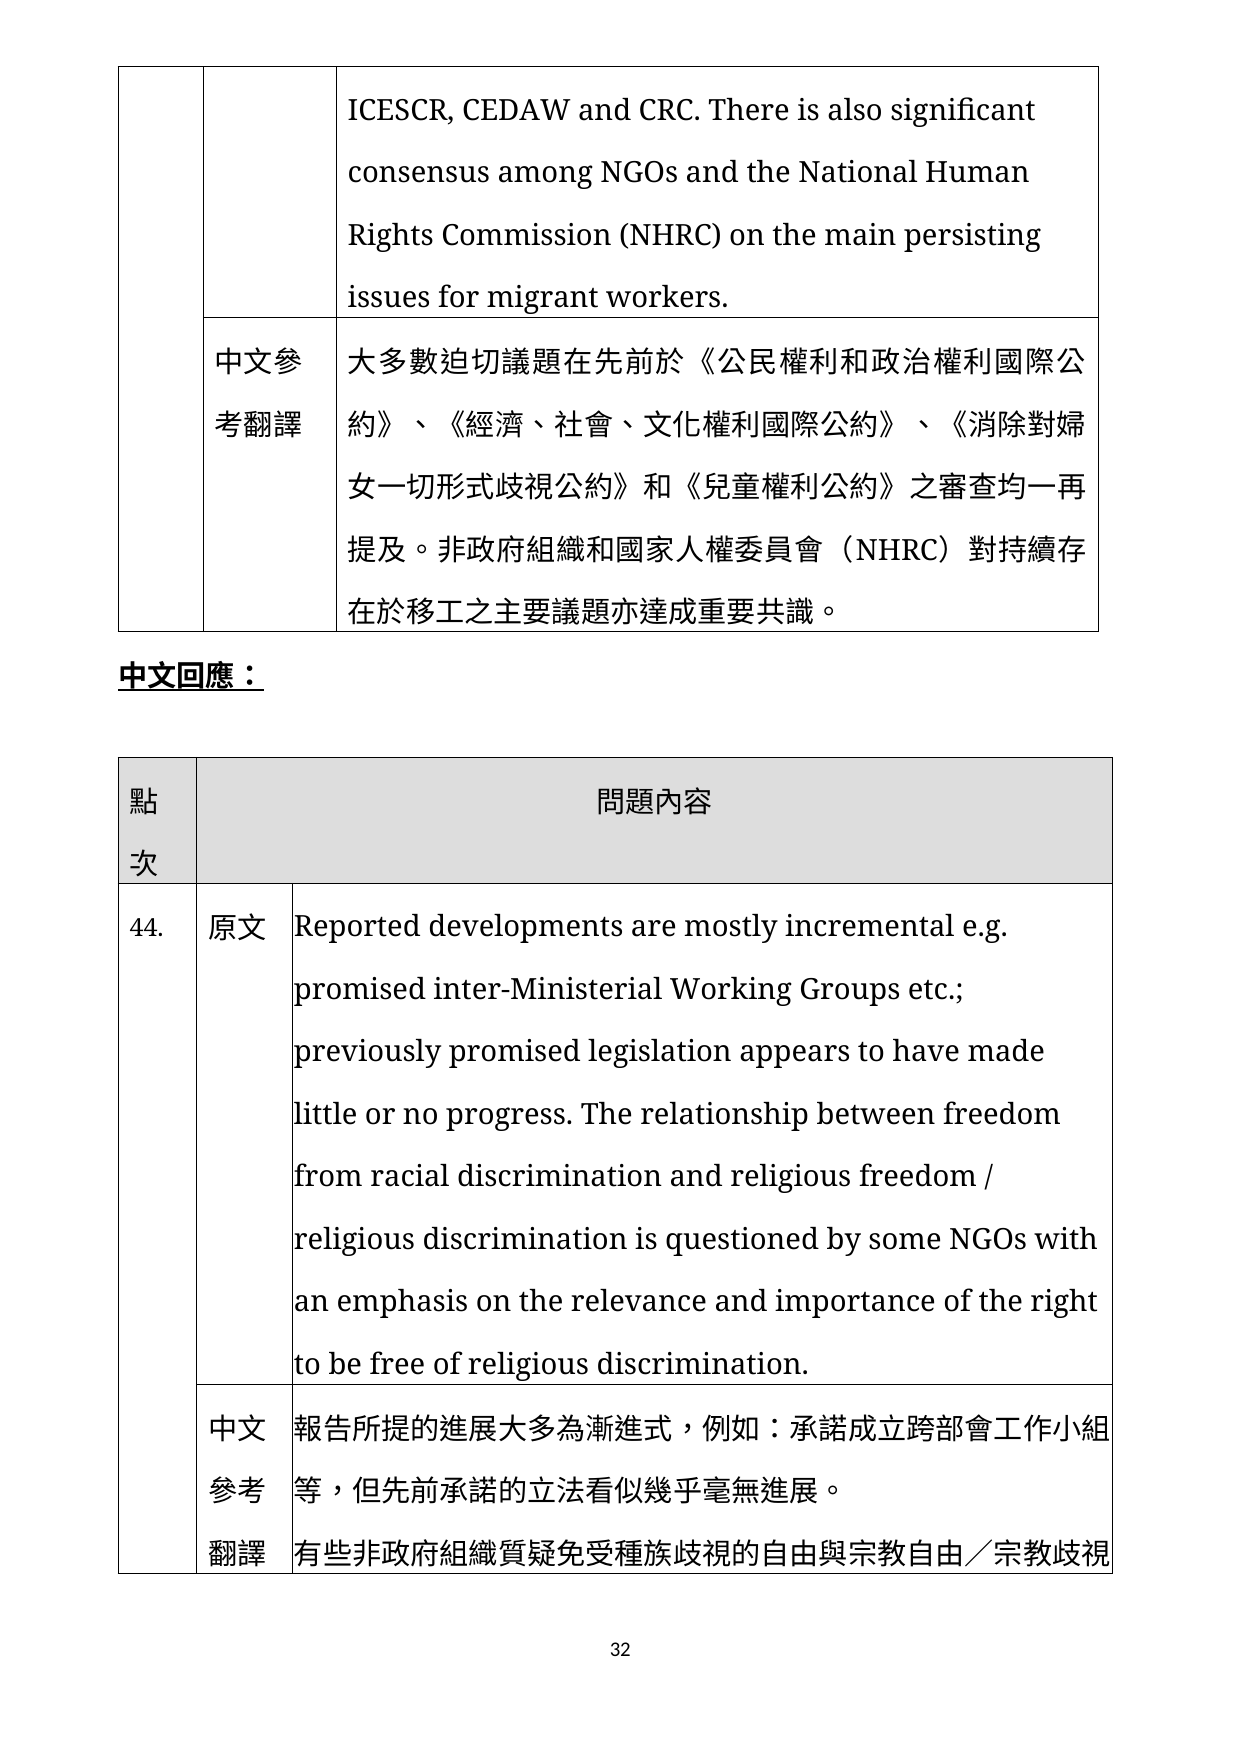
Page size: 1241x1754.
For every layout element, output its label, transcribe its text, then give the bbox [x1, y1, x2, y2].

table_cell 報告所提的進展大多為漸進式，例如：承諾成立跨部會工作小組等，但先前承諾的立法看似幾乎毫無進展。 有些非政府組織質疑免受種族歧視的自由與宗教自由／宗教歧視 [293, 1385, 1112, 1572]
table_cell 中文參考翻譯 [197, 1385, 292, 1572]
table_header 問題內容 [197, 758, 1112, 883]
table_cell [119, 884, 196, 1572]
table_cell 大多數迫切議題在先前於《公民權利和政治權利國際公約》、《經濟、社會、文化權利國際公約》、《消除對婦女一切形式歧視公約》和《兒童權利公約》之審查均一再提及。非政府組織和國家人權委員會（NHRC）對持續存在於移工之主要議題亦達成重要共識。 [337, 318, 1098, 631]
table_cell 原文 [197, 884, 292, 1384]
table_header 點次 [119, 758, 196, 883]
table_cell Reported developments are mostly incremental e.g. promised inter-Ministerial Working Groups etc.; previously promised legislation appears to have made little or no progress. The relationship between freedom from racial discrimination and religious freedom / religious discrimination is questioned by some NGOs with an emphasis on the relevance and importance of the right to be free of religious discrimination. [293, 884, 1112, 1384]
table_cell ICESCR, CEDAW and CRC. There is also significant consensus among NGOs and the National Human Rights Commission (NHRC) on the main persisting issues for migrant workers. [337, 67, 1098, 317]
table_cell [119, 67, 203, 631]
table_cell 中文參考翻譯 [204, 318, 336, 631]
text 中文回應： [118, 632, 1122, 694]
table_cell [204, 67, 336, 317]
